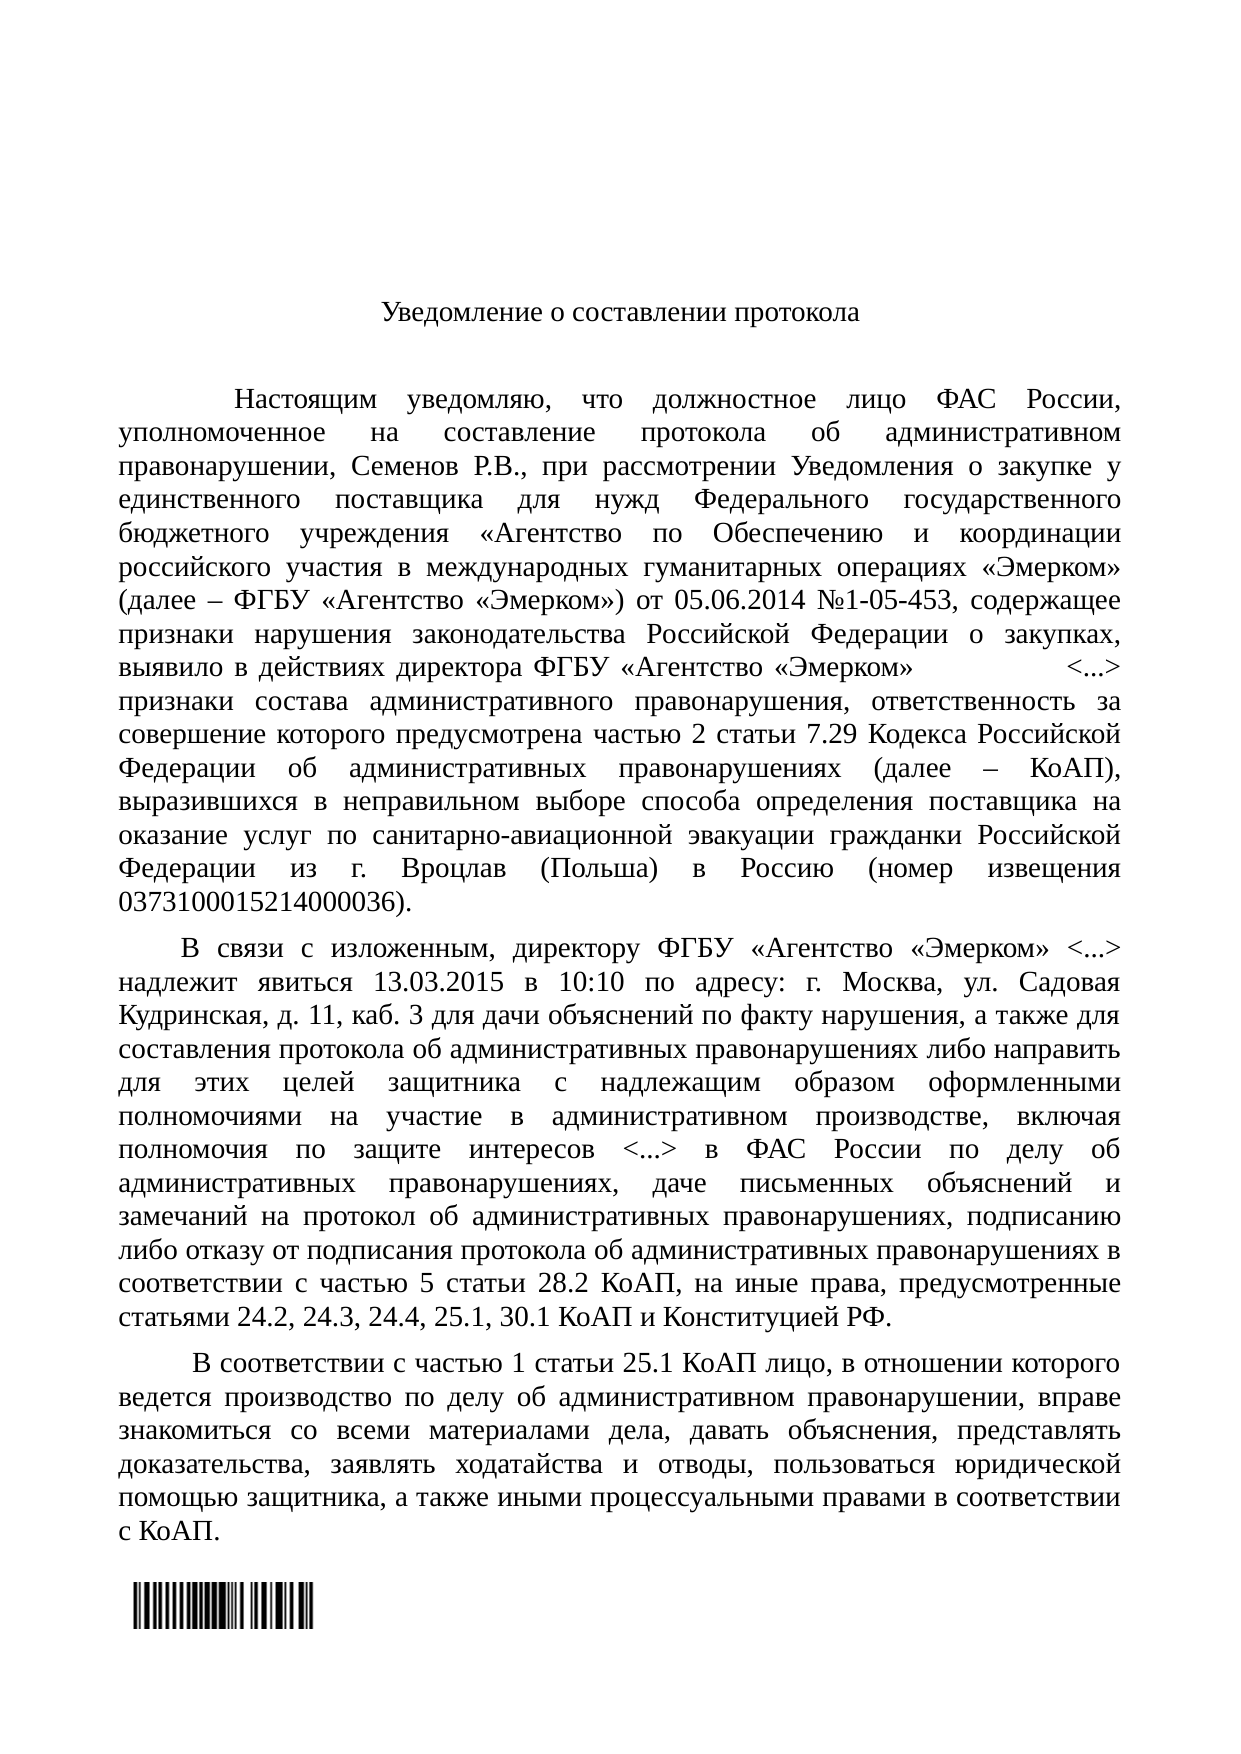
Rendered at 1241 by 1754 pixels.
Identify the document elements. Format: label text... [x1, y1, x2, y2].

text Уведомление о составлении протокола [118, 294, 1122, 328]
picture [118, 1582, 331, 1629]
text В соответствии с частью 1 статьи 25.1 КоАП лицо, в отношении которого ведется производство по делу об административном правонарушении, вправе знакомиться со всеми материалами дела, давать объяснения, представлять доказательства, заявлять ходатайства и отводы, пользоваться юридической помощью защитника, а также иными процессуальными правами в соответствии с КоАП. [118, 1345, 1122, 1546]
text Настоящим уведомляю, что должностное лицо ФАС России, уполномоченное на составление протокола об административном правонарушении, Семенов Р.В., при рассмотрении Уведомления о закупке у единственного поставщика для нужд Федерального государственного бюджетного учреждения «Агентство по Обеспечению и координации российского участия в международных гуманитарных операциях «Эмерком» (далее – ФГБУ «Агентство «Эмерком») от 05.06.2014 №1-05-453, содержащее признаки нарушения законодательства Российской Федерации о закупках, выявило в действиях директора ФГБУ «Агентство «Эмерком» <...> признаки состава административного правонарушения, ответственность за совершение которого предусмотрена частью 2 статьи 7.29 Кодекса Российской Федерации об административных правонарушениях (далее – КоАП), выразившихся в неправильном выборе способа определения поставщика на оказание услуг по санитарно-авиационной эвакуации гражданки Российской Федерации из г. Вроцлав (Польша) в Россию (номер извещения 0373100015214000036). [118, 381, 1122, 918]
text В связи с изложенным, директору ФГБУ «Агентство «Эмерком» <...> надлежит явиться 13.03.2015 в 10:10 по адресу: г. Москва, ул. Садовая Кудринская, д. 11, каб. 3 для дачи объяснений по факту нарушения, а также для составления протокола об административных правонарушениях либо направить для этих целей защитника с надлежащим образом оформленными полномочиями на участие в административном производстве, включая полномочия по защите интересов <...> в ФАС России по делу об административных правонарушениях, даче письменных объяснений и замечаний на протокол об административных правонарушениях, подписанию либо отказу от подписания протокола об административных правонарушениях в соответствии с частью 5 статьи 28.2 КоАП, на иные права, предусмотренные статьями 24.2, 24.3, 24.4, 25.1, 30.1 КоАП и Конституцией РФ. [118, 930, 1122, 1333]
